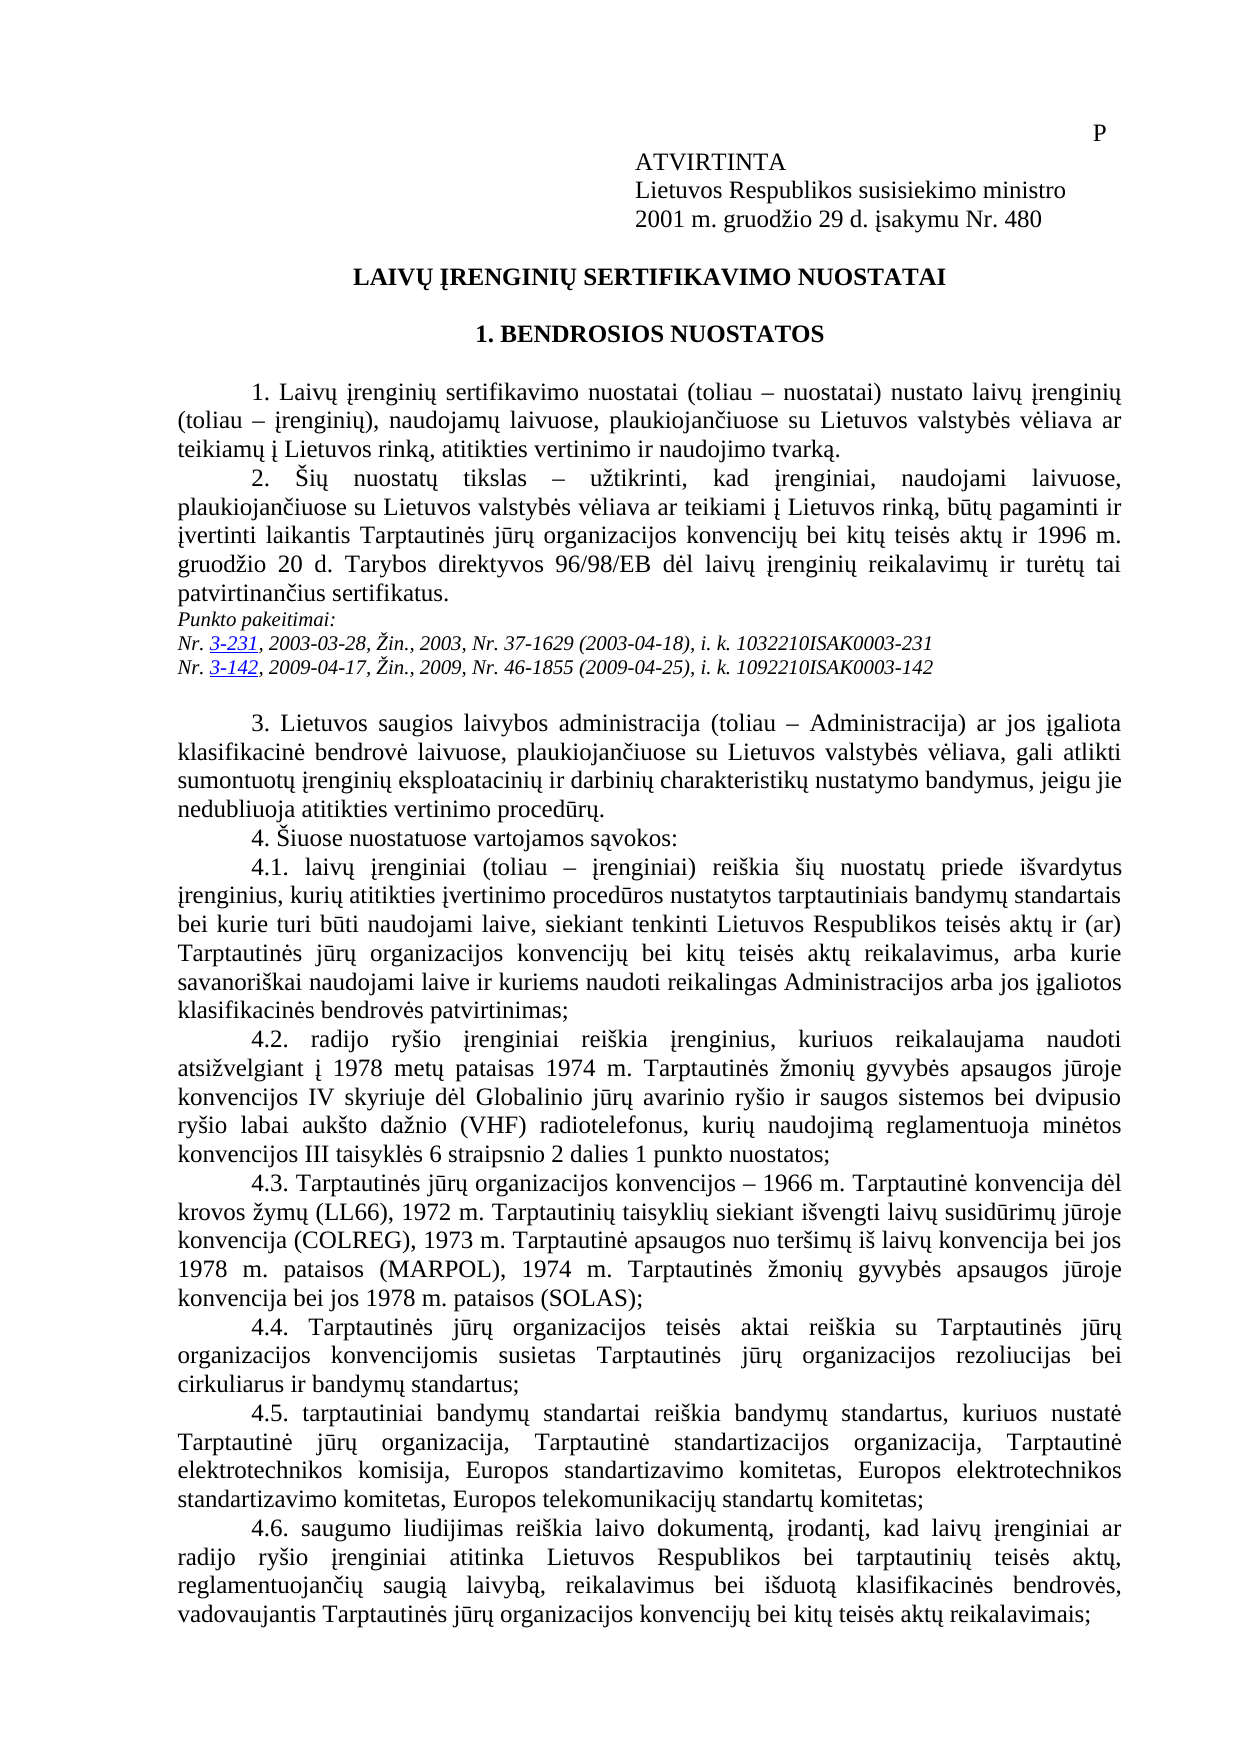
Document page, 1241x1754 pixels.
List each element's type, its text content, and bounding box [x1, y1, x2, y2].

text 2. Šių nuostatų tikslas – užtikrinti, kad įrenginiai, naudojami laivuose, plaukiojančiuose su Lietuvos valstybės vėliava ar teikiami į Lietuvos rinką, būtų pagaminti ir įvertinti laikantis Tarptautinės jūrų organizacijos konvencijų bei kitų teisės aktų ir 1996 m. gruodžio 20 d. Tarybos direktyvos 96/98/EB dėl laivų įrenginių reikalavimų ir turėtų tai patvirtinančius sertifikatus. [177, 463, 1122, 607]
text 1. Laivų įrenginių sertifikavimo nuostatai (toliau – nuostatai) nustato laivų įrenginių (toliau – įrenginių), naudojamų laivuose, plaukiojančiuose su Lietuvos valstybės vėliava ar teikiamų į Lietuvos rinką, atitikties vertinimo ir naudojimo tvarką. [177, 377, 1122, 463]
text 4.5. tarptautiniai bandymų standartai reiškia bandymų standartus, kuriuos nustatė Tarptautinė jūrų organizacija, Tarptautinė standartizacijos organizacija, Tarptautinė elektrotechnikos komisija, Europos standartizavimo komitetas, Europos elektrotechnikos standartizavimo komitetas, Europos telekomunikacijų standartų komitetas; [177, 1398, 1122, 1513]
text 4.1. laivų įrenginiai (toliau – įrenginiai) reiškia šių nuostatų priede išvardytus įrenginius, kurių atitikties įvertinimo procedūros nustatytos tarptautiniais bandymų standartais bei kurie turi būti naudojami laive, siekiant tenkinti Lietuvos Respublikos teisės aktų ir (ar) Tarptautinės jūrų organizacijos konvencijų bei kitų teisės aktų reikalavimus, arba kurie savanoriškai naudojami laive ir kuriems naudoti reikalingas Administracijos arba jos įgaliotos klasifikacinės bendrovės patvirtinimas; [177, 852, 1122, 1024]
text LAIVŲ ĮRENGINIŲ SERTIFIKAVIMO NUOSTATAI [177, 262, 1122, 291]
text Lietuvos Respublikos susisiekimo ministro [177, 176, 1122, 204]
text 4.6. saugumo liudijimas reiškia laivo dokumentą, įrodantį, kad laivų įrenginiai ar radijo ryšio įrenginiai atitinka Lietuvos Respublikos bei tarptautinių teisės aktų, reglamentuojančių saugią laivybą, reikalavimus bei išduotą klasifikacinės bendrovės, vadovaujantis Tarptautinės jūrų organizacijos konvencijų bei kitų teisės aktų reikalavimais; [177, 1513, 1122, 1628]
text 4.2. radijo ryšio įrenginiai reiškia įrenginius, kuriuos reikalaujama naudoti atsižvelgiant į 1978 metų pataisas 1974 m. Tarptautinės žmonių gyvybės apsaugos jūroje konvencijos IV skyriuje dėl Globalinio jūrų avarinio ryšio ir saugos sistemos bei dvipusio ryšio labai aukšto dažnio (VHF) radiotelefonus, kurių naudojimą reglamentuoja minėtos konvencijos III taisyklės 6 straipsnio 2 dalies 1 punkto nuostatos; [177, 1024, 1122, 1168]
text Nr. 3-231, 2003-03-28, Žin., 2003, Nr. 37-1629 (2003-04-18), i. k. 1032210ISAK0003-231 [177, 631, 1122, 655]
text Punkto pakeitimai: [177, 607, 1122, 631]
text 3. Lietuvos saugios laivybos administracija (toliau – Administracija) ar jos įgaliota klasifikacinė bendrovė laivuose, plaukiojančiuose su Lietuvos valstybės vėliava, gali atlikti sumontuotų įrenginių eksploatacinių ir darbinių charakteristikų nustatymo bandymus, jeigu jie nedubliuoja atitikties vertinimo procedūrų. [177, 708, 1122, 823]
text 2001 m. gruodžio 29 d. įsakymu Nr. 480 [177, 204, 1122, 233]
text 1. BENDROSIOS NUOSTATOS [177, 319, 1122, 348]
text 4. Šiuose nuostatuose vartojamos sąvokos: [177, 823, 1122, 852]
text 4.4. Tarptautinės jūrų organizacijos teisės aktai reiškia su Tarptautinės jūrų organizacijos konvencijomis susietas Tarptautinės jūrų organizacijos rezoliucijas bei cirkuliarus ir bandymų standartus; [177, 1312, 1122, 1398]
text PATVIRTINTA [635, 118, 1122, 176]
text 4.3. Tarptautinės jūrų organizacijos konvencijos – 1966 m. Tarptautinė konvencija dėl krovos žymų (LL66), 1972 m. Tarptautinių taisyklių siekiant išvengti laivų susidūrimų jūroje konvencija (COLREG), 1973 m. Tarptautinė apsaugos nuo teršimų iš laivų konvencija bei jos 1978 m. pataisos (MARPOL), 1974 m. Tarptautinės žmonių gyvybės apsaugos jūroje konvencija bei jos 1978 m. pataisos (SOLAS); [177, 1168, 1122, 1312]
text Nr. 3-142, 2009-04-17, Žin., 2009, Nr. 46-1855 (2009-04-25), i. k. 1092210ISAK0003-142 [177, 655, 1122, 679]
